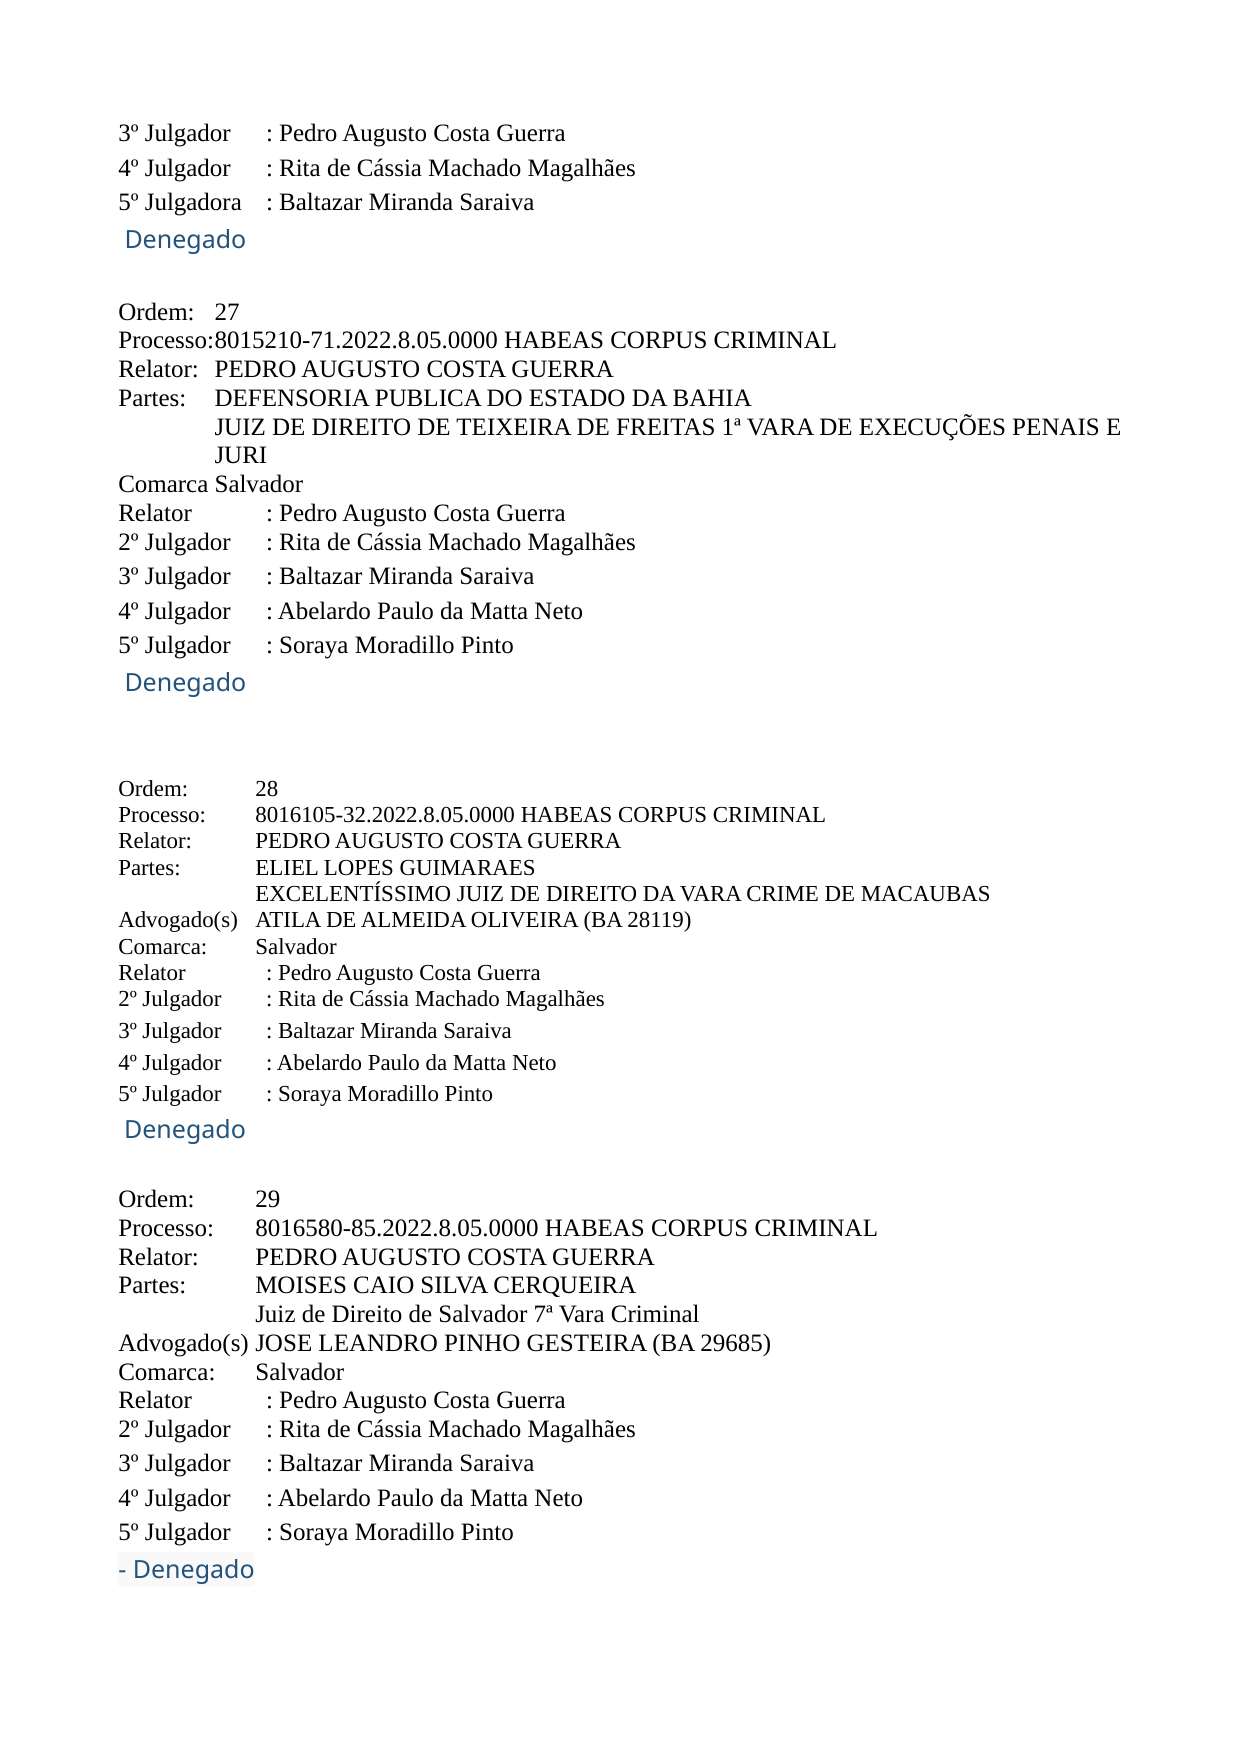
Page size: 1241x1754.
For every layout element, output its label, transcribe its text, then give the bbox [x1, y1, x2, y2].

table_header 28 [255, 775, 1054, 801]
table_cell Comarca [118, 469, 214, 498]
table_cell Juiz de Direito de Salvador 7ª Vara Criminal [255, 1299, 880, 1328]
text 5º Julgadora : Baltazar Miranda Saraiva [118, 187, 1122, 216]
table_cell Processo: [118, 326, 214, 354]
text - Denegado [118, 1552, 1122, 1586]
table_cell Salvador [255, 933, 1054, 959]
text Relator : Pedro Augusto Costa Guerra [118, 1385, 1122, 1414]
table_cell Processo: [118, 1213, 255, 1242]
text 2º Julgador : Rita de Cássia Machado Magalhães [118, 985, 1122, 1012]
text 4º Julgador : Abelardo Paulo da Matta Neto [118, 596, 1122, 624]
text 3º Julgador : Baltazar Miranda Saraiva [118, 1448, 1122, 1477]
table_cell ATILA DE ALMEIDA OLIVEIRA (BA 28119) [255, 906, 1054, 933]
table_cell EXCELENTÍSSIMO JUIZ DE DIREITO DA VARA CRIME DE MACAUBAS [255, 880, 1054, 906]
text 3º Julgador : Baltazar Miranda Saraiva [118, 561, 1122, 590]
text 2º Julgador : Rita de Cássia Machado Magalhães [118, 527, 1122, 556]
table_cell Processo: [118, 801, 255, 827]
table_cell [118, 1299, 255, 1328]
table_cell 8015210-71.2022.8.05.0000 HABEAS CORPUS CRIMINAL [214, 326, 1122, 354]
table_cell Relator: [118, 354, 214, 383]
table_header Ordem: [118, 297, 214, 326]
table_header 27 [214, 297, 1122, 326]
table_cell 8016105-32.2022.8.05.0000 HABEAS CORPUS CRIMINAL [255, 801, 1054, 827]
text Denegado [118, 665, 1122, 699]
table_header 29 [255, 1184, 880, 1213]
table_cell ELIEL LOPES GUIMARAES [255, 854, 1054, 880]
table_cell Partes: [118, 1270, 255, 1299]
table_cell Relator: [118, 827, 255, 854]
table_cell [118, 880, 255, 906]
table_cell PEDRO AUGUSTO COSTA GUERRA [214, 354, 1122, 383]
table_cell Relator: [118, 1242, 255, 1270]
table_cell 8016580-85.2022.8.05.0000 HABEAS CORPUS CRIMINAL [255, 1213, 880, 1242]
table_cell Advogado(s) [118, 906, 255, 933]
text 3º Julgador : Pedro Augusto Costa Guerra [118, 118, 1122, 147]
table_cell JUIZ DE DIREITO DE TEIXEIRA DE FREITAS 1ª VARA DE EXECUÇÕES PENAIS E JURI [214, 412, 1122, 469]
text Relator : Pedro Augusto Costa Guerra [118, 959, 1122, 985]
text 5º Julgador : Soraya Moradillo Pinto [118, 1517, 1122, 1546]
table_cell PEDRO AUGUSTO COSTA GUERRA [255, 1242, 880, 1270]
table_header Ordem: [118, 1184, 255, 1213]
text 5º Julgador : Soraya Moradillo Pinto [118, 630, 1122, 659]
table_header Ordem: [118, 775, 255, 801]
text 3º Julgador : Baltazar Miranda Saraiva [118, 1017, 1122, 1043]
text 4º Julgador : Abelardo Paulo da Matta Neto [118, 1483, 1122, 1512]
text Denegado [118, 222, 1122, 256]
text 4º Julgador : Abelardo Paulo da Matta Neto [118, 1048, 1122, 1075]
table_cell MOISES CAIO SILVA CERQUEIRA [255, 1270, 880, 1299]
table_cell Comarca: [118, 933, 255, 959]
text 2º Julgador : Rita de Cássia Machado Magalhães [118, 1414, 1122, 1443]
table_cell [118, 412, 214, 469]
table_cell Comarca: [118, 1357, 255, 1385]
table_cell Partes: [118, 383, 214, 412]
text 4º Julgador : Rita de Cássia Machado Magalhães [118, 153, 1122, 181]
text Denegado [118, 1112, 1122, 1146]
table_cell DEFENSORIA PUBLICA DO ESTADO DA BAHIA [214, 383, 1122, 412]
table_cell JOSE LEANDRO PINHO GESTEIRA (BA 29685) [255, 1328, 880, 1357]
text Relator : Pedro Augusto Costa Guerra [118, 498, 1122, 527]
table_cell Partes: [118, 854, 255, 880]
table_cell Advogado(s) [118, 1328, 255, 1357]
table_cell Salvador [255, 1357, 880, 1385]
text 5º Julgador : Soraya Moradillo Pinto [118, 1080, 1122, 1106]
table_cell PEDRO AUGUSTO COSTA GUERRA [255, 827, 1054, 854]
table_cell Salvador [214, 469, 1122, 498]
